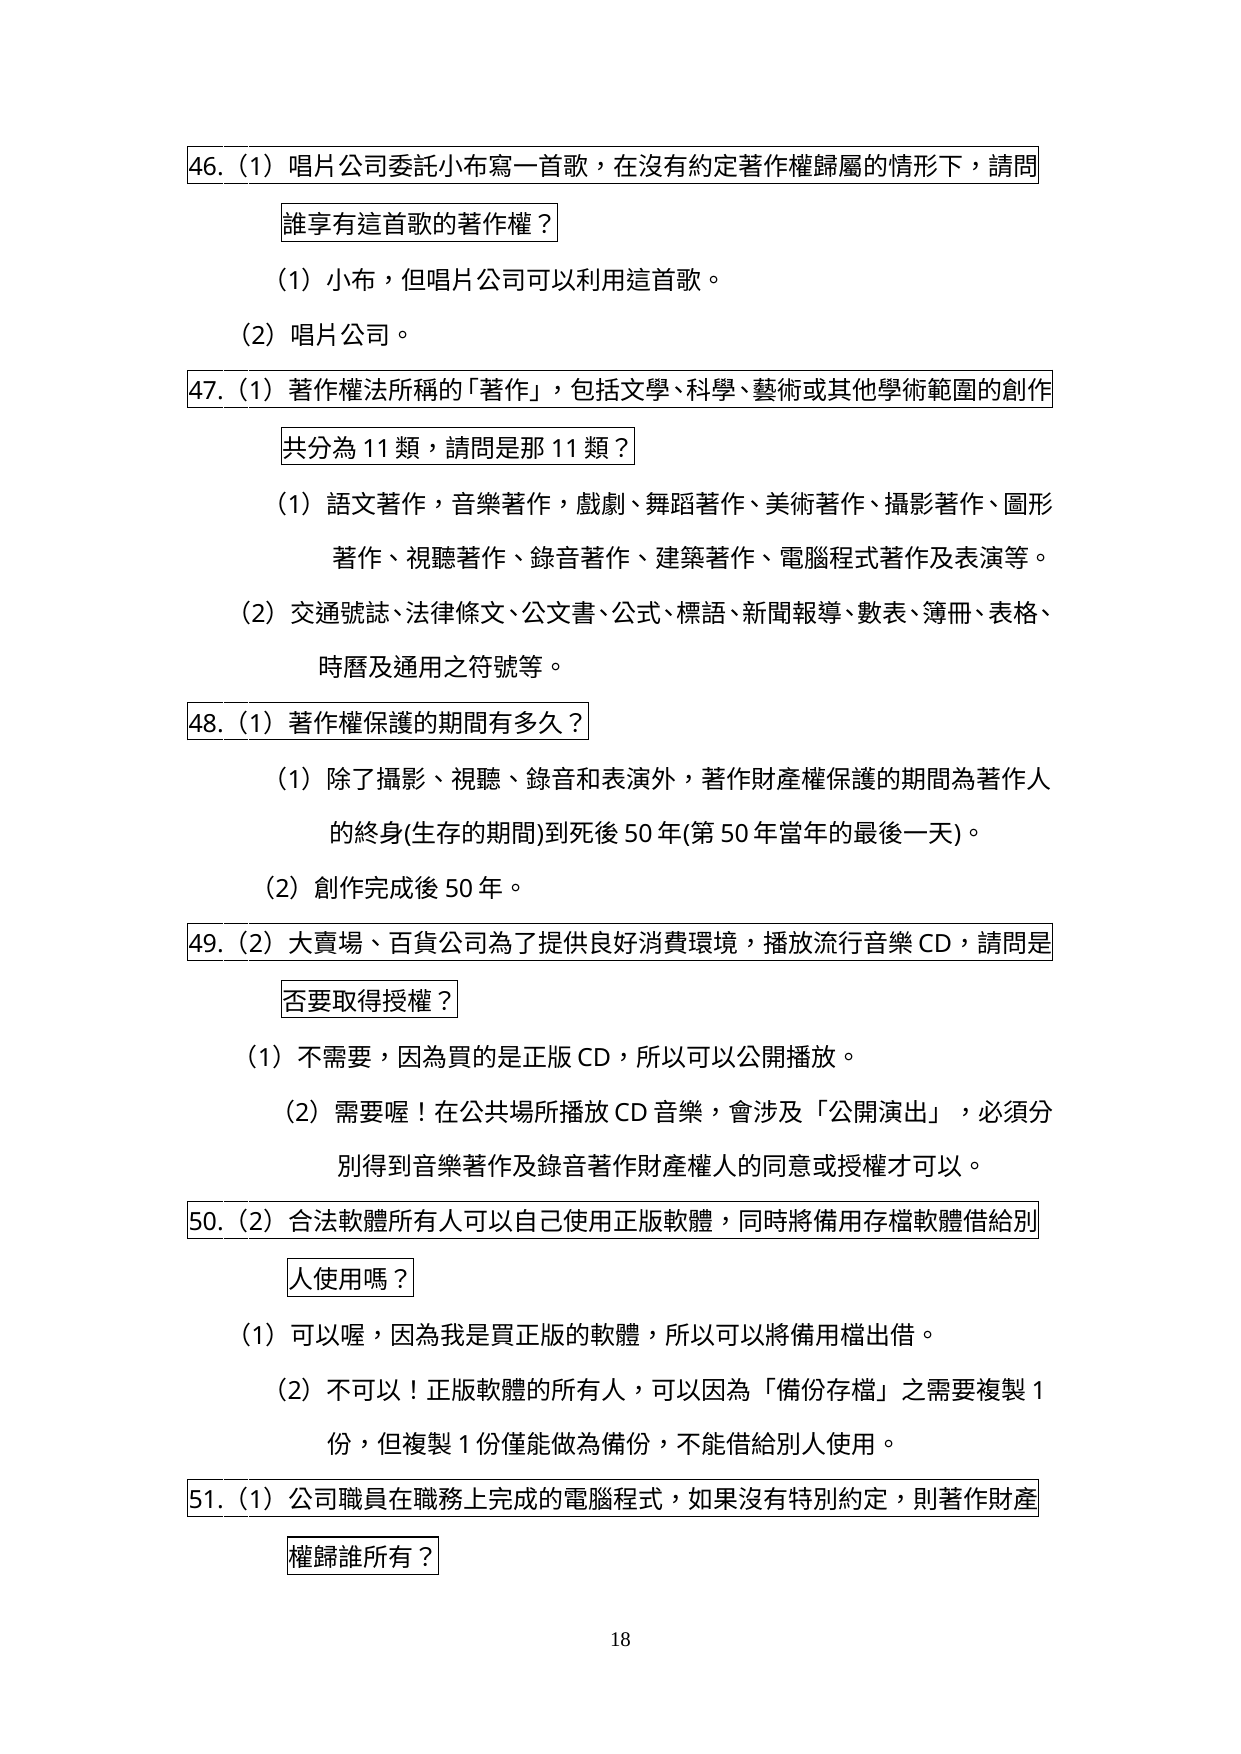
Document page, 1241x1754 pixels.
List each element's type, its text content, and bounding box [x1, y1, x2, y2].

text 47.（1）著作權法所稱的「著作」，包括文學、科學、藝術或其他學術範圍的創作，共分為11類，請問是那11類？ [188, 371, 1052, 407]
text （2）創作完成後50年。 [187, 868, 1053, 904]
text （2）需要喔！在公共場所播放CD音樂，會涉及「公開演出」，必須分別得到音樂著作及錄音著作財產權人的同意或授權才可以。 [270, 1092, 1053, 1183]
text 47.（1）著作權法所稱的「著作」，包括文學、科學、藝術或其他學術範圍的創作，共分為11類，請問是那11類？ [282, 428, 634, 464]
text 46.（1）唱片公司委託小布寫一首歌，在沒有約定著作權歸屬的情形下，請問誰享有這首歌的著作權？ [187, 146, 1053, 242]
text 48.（1）著作權保護的期間有多久？ [188, 703, 588, 739]
text （1）除了攝影、視聽、錄音和表演外，著作財產權保護的期間為著作人的終身(生存的期間)到死後50年(第50年當年的最後一天)。 [262, 759, 1053, 850]
text （1）不需要，因為買的是正版CD，所以可以公開播放。 [187, 1038, 1053, 1074]
text 否要取得授權？ [187, 961, 1053, 1018]
text （2）交通號誌、法律條文、公文書、公式、標語、新聞報導、數表、簿冊、表格、時曆及通用之符號等。 [187, 593, 1053, 684]
text （1）小布，但唱片公司可以利用這首歌。 [187, 261, 1053, 297]
text （2）唱片公司。 [187, 315, 1053, 351]
text 50.（2）合法軟體所有人可以自己使用正版軟體，同時將備用存檔軟體借給別人使用嗎？ [187, 1201, 1053, 1297]
text （1）可以喔，因為我是買正版的軟體，所以可以將備用檔出借。 [187, 1316, 1053, 1352]
text 49.（2）大賣場、百貨公司為了提供良好消費環境，播放流行音樂CD，請問是 [188, 924, 1052, 960]
text [589, 702, 1053, 740]
text 51.（1）公司職員在職務上完成的電腦程式，如果沒有特別約定，則著作財產權歸誰所有？ [187, 1479, 1053, 1575]
text 47.（1）著作權法所稱的「著作」，包括文學、科學、藝術或其他學術範圍的創作，共分為11類，請問是那11類？ [187, 408, 1053, 465]
text （1）語文著作，音樂著作，戲劇、舞蹈著作、美術著作、攝影著作、圖形著作、視聽著作、錄音著作、建築著作、電腦程式著作及表演等。 [262, 484, 1053, 575]
text （2）不可以！正版軟體的所有人，可以因為「備份存檔」之需要複製1份，但複製1份僅能做為備份，不能借給別人使用。 [262, 1370, 1053, 1461]
